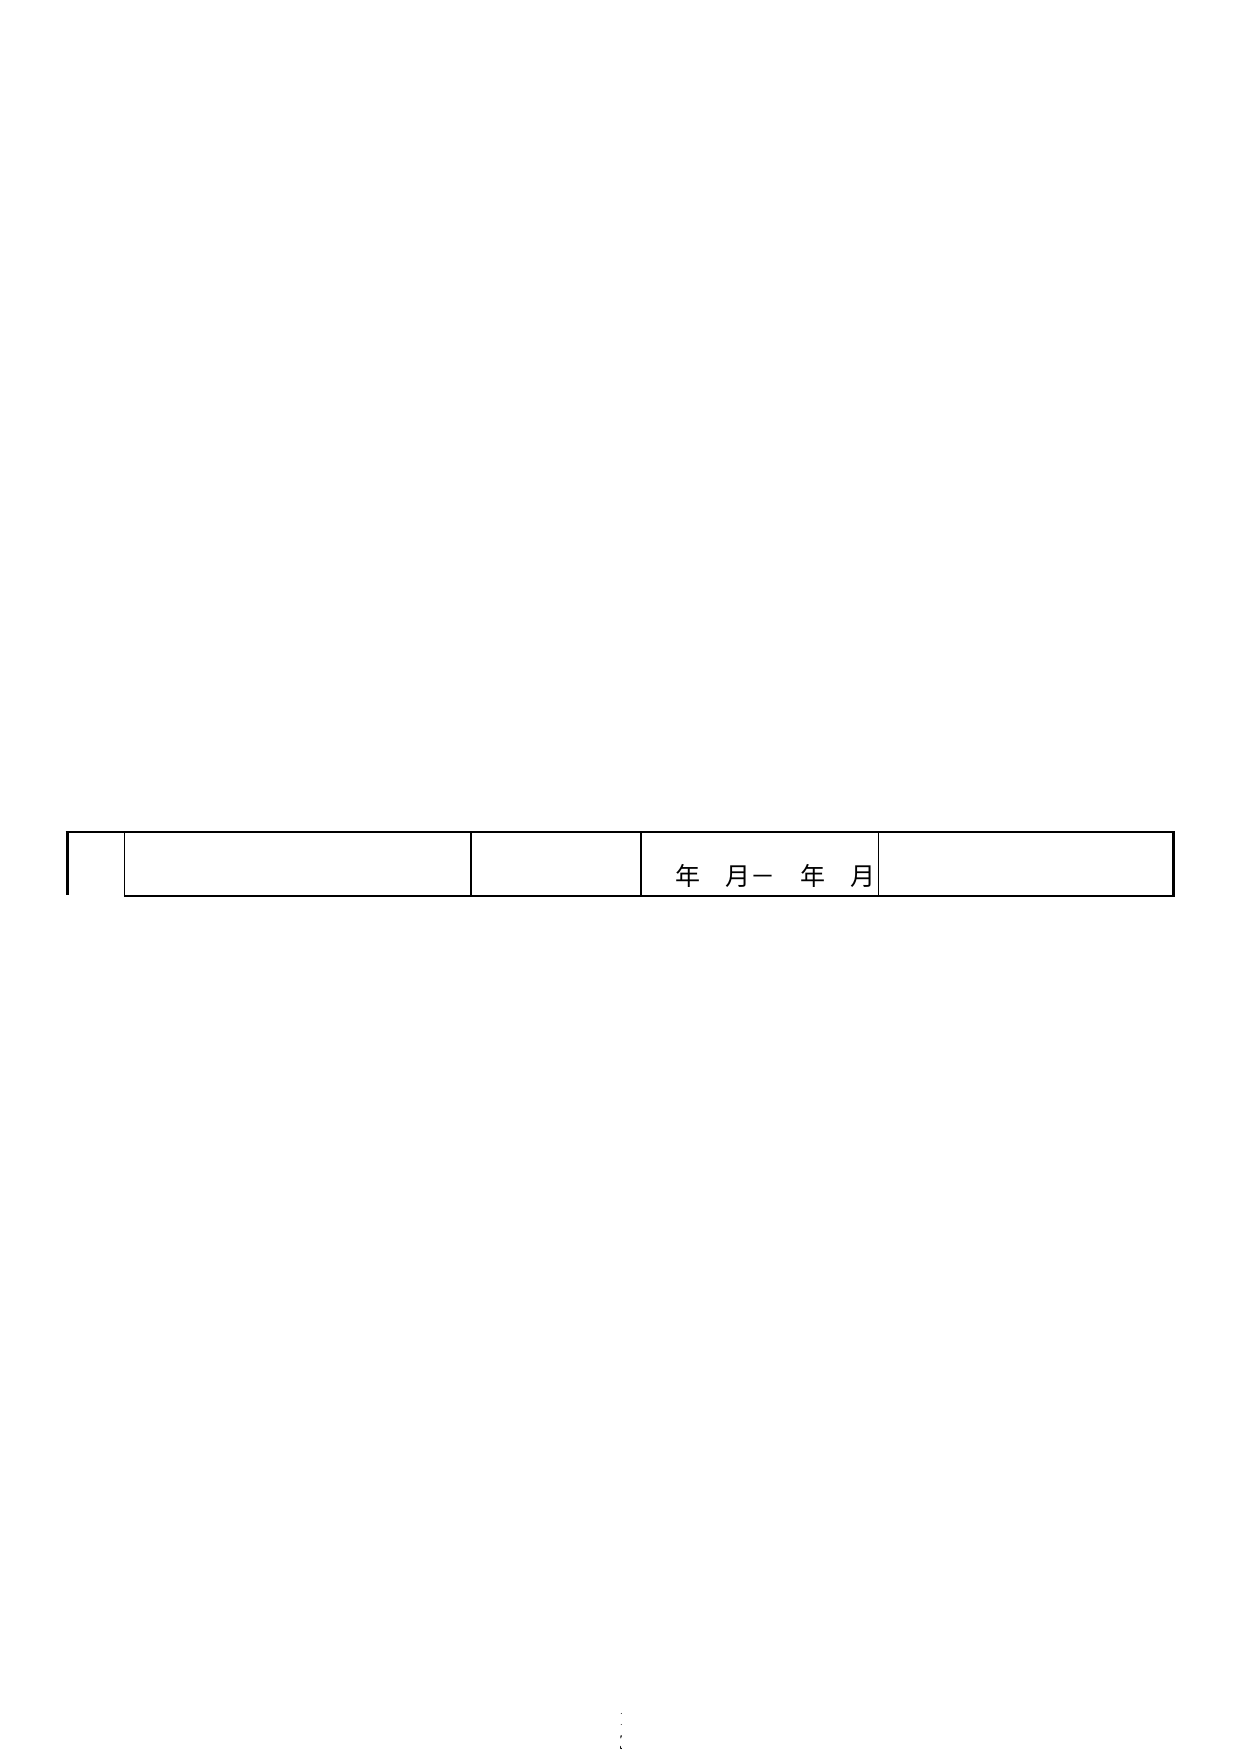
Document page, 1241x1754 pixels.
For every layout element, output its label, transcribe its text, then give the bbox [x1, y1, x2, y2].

table_cell [125, 833, 470, 895]
table_cell [879, 833, 1172, 895]
table_cell [472, 833, 640, 895]
table_cell 經 歷 [69, 833, 124, 895]
